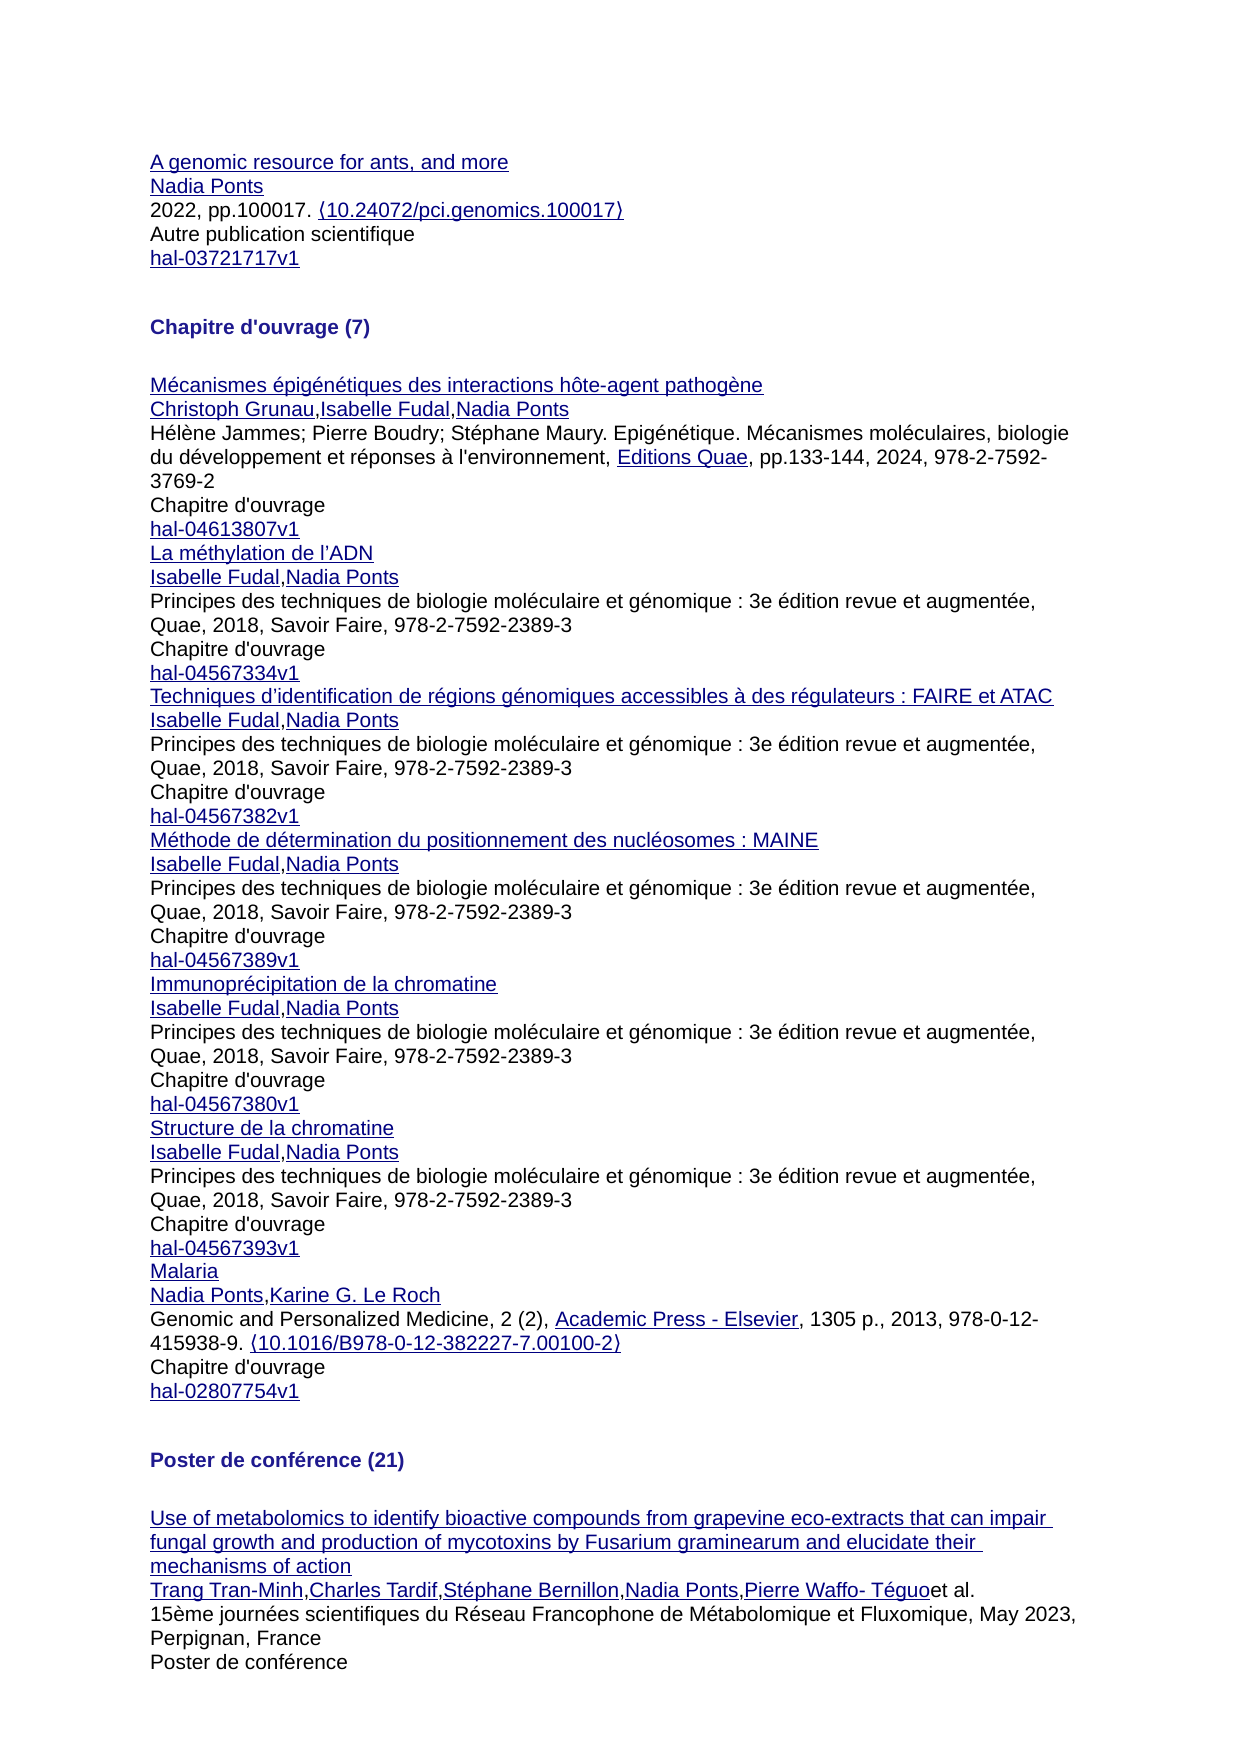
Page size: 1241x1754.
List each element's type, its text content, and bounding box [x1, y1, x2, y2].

table_cell A genomic resource for ants, and more Nadia Ponts 2022, pp.100017. ⟨10.24072/pci.genomics.100017⟩ Autre publication scientifique hal-03721717v1 [150, 150, 1090, 270]
table_cell Méthode de détermination du positionnement des nucléosomes : MAINE Isabelle Fudal,Nadia Ponts Principes des techniques de biologie moléculaire et génomique : 3e édition revue et augmentée, Quae, 2018, Savoir Faire, 978-2-7592-2389-3 Chapitre d'ouvrage hal-04567389v1 [150, 828, 1090, 972]
table_header Mécanismes épigénétiques des interactions hôte-agent pathogène Christoph Grunau,Isabelle Fudal,Nadia Ponts Hélène Jammes; Pierre Boudry; Stéphane Maury. Epigénétique. Mécanismes moléculaires, biologie du développement et réponses à l'environnement, Editions Quae, pp.133-144, 2024, 978-2-7592-3769-2 Chapitre d'ouvrage hal-04613807v1 [150, 373, 1090, 541]
table_header Use of metabolomics to identify bioactive compounds from grapevine eco-extracts that can impair fungal growth and production of mycotoxins by Fusarium graminearum and elucidate their mechanisms of action Trang Tran-Minh,Charles Tardif,Stéphane Bernillon,Nadia Ponts,Pierre Waffo- Téguoet al. 15ème journées scientifiques du Réseau Francophone de Métabolomique et Fluxomique, May 2023, Perpignan, France Poster de conférence [150, 1506, 1090, 1674]
table_cell La méthylation de l’ADN Isabelle Fudal,Nadia Ponts Principes des techniques de biologie moléculaire et génomique : 3e édition revue et augmentée, Quae, 2018, Savoir Faire, 978-2-7592-2389-3 Chapitre d'ouvrage hal-04567334v1 [150, 541, 1090, 684]
table_cell Structure de la chromatine Isabelle Fudal,Nadia Ponts Principes des techniques de biologie moléculaire et génomique : 3e édition revue et augmentée, Quae, 2018, Savoir Faire, 978-2-7592-2389-3 Chapitre d'ouvrage hal-04567393v1 [150, 1116, 1090, 1259]
subtitle Chapitre d'ouvrage (7) [150, 314, 1090, 338]
table_cell Techniques d’identification de régions génomiques accessibles à des régulateurs : FAIRE et ATAC Isabelle Fudal,Nadia Ponts Principes des techniques de biologie moléculaire et génomique : 3e édition revue et augmentée, Quae, 2018, Savoir Faire, 978-2-7592-2389-3 Chapitre d'ouvrage hal-04567382v1 [150, 684, 1090, 828]
subtitle Poster de conférence (21) [150, 1448, 1090, 1472]
table_cell Malaria Nadia Ponts,Karine G. Le Roch Genomic and Personalized Medicine, 2 (2), Academic Press - Elsevier, 1305 p., 2013, 978-0-12-415938-9. ⟨10.1016/B978-0-12-382227-7.00100-2⟩ Chapitre d'ouvrage hal-02807754v1 [150, 1259, 1090, 1403]
table_cell Immunoprécipitation de la chromatine Isabelle Fudal,Nadia Ponts Principes des techniques de biologie moléculaire et génomique : 3e édition revue et augmentée, Quae, 2018, Savoir Faire, 978-2-7592-2389-3 Chapitre d'ouvrage hal-04567380v1 [150, 972, 1090, 1116]
